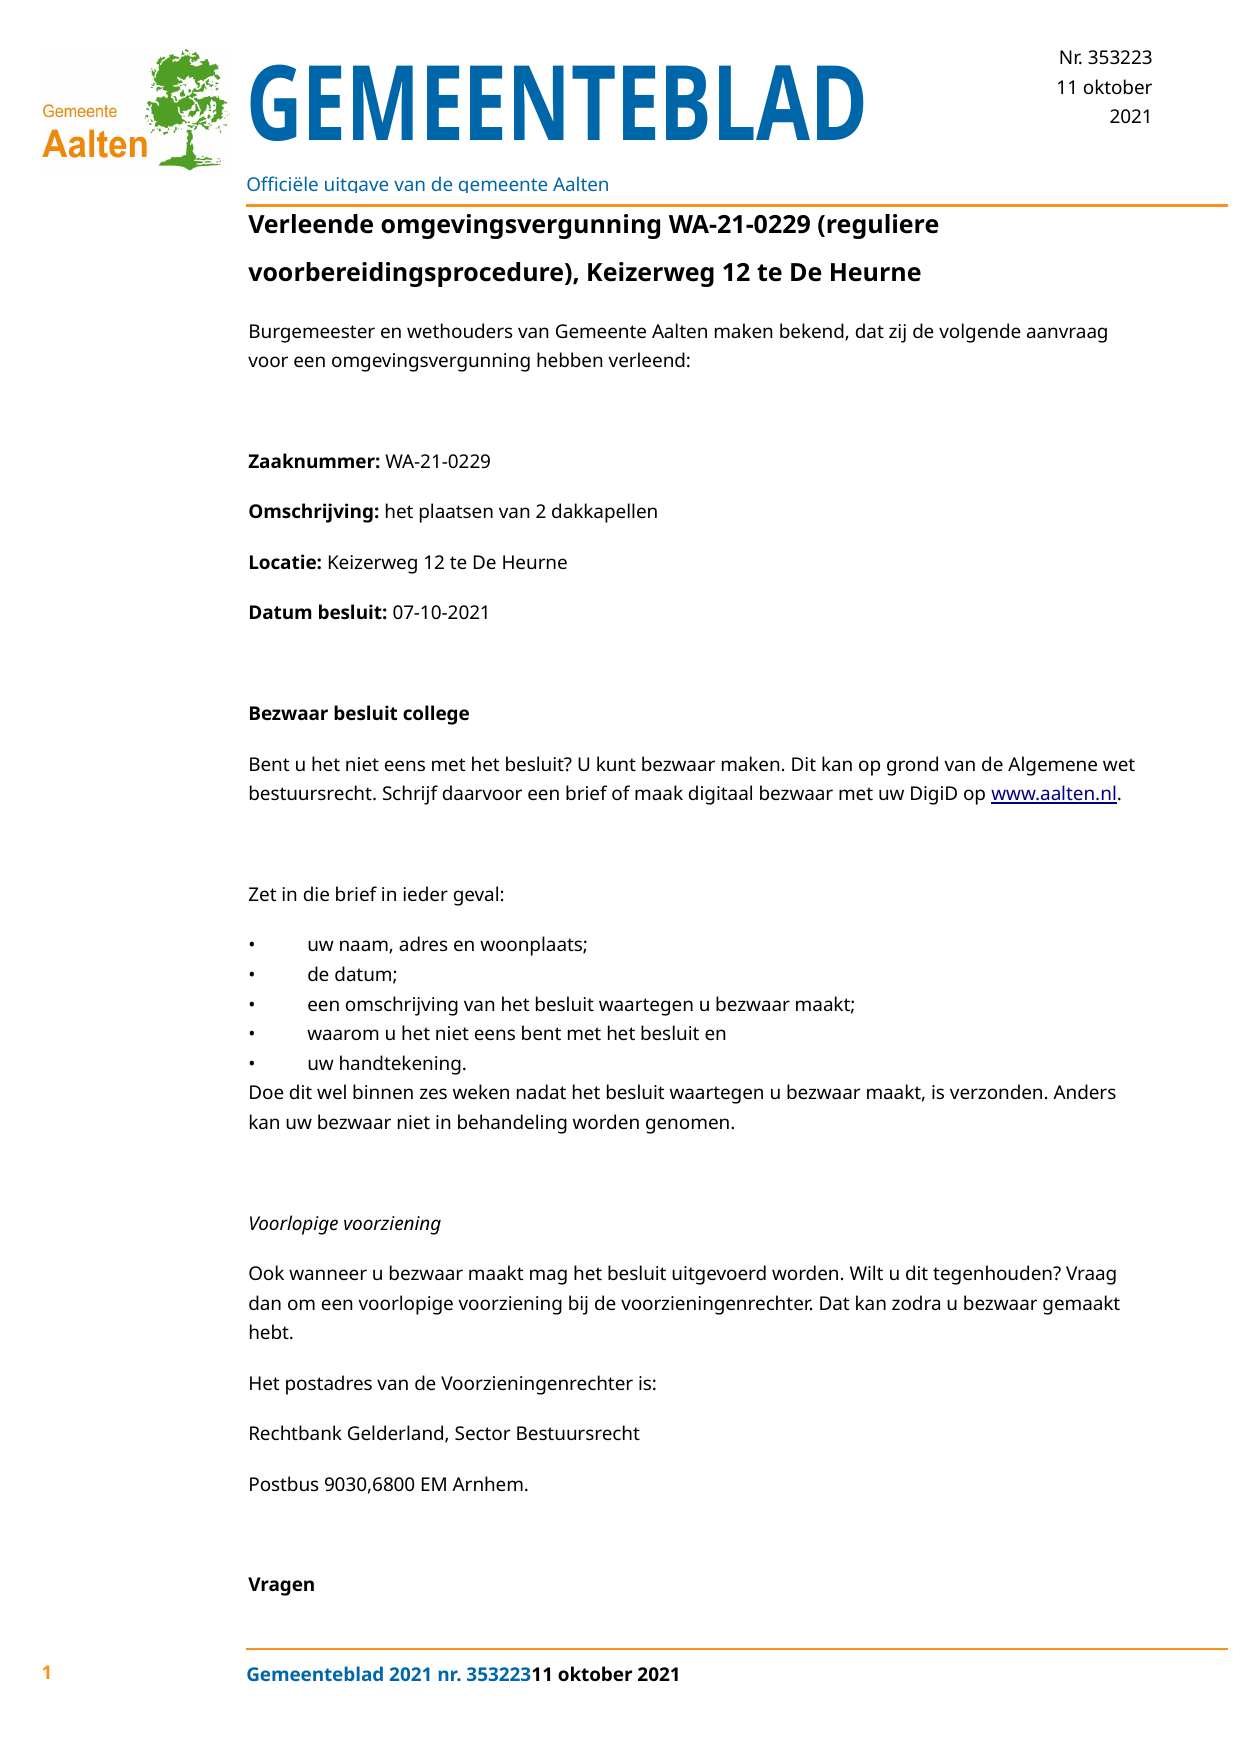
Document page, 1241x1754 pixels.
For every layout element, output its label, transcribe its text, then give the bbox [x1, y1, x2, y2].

text Datum besluit: 07-10-2021 [248, 599, 1152, 625]
text Bent u het niet eens met het besluit? U kunt bezwaar maken. Dit kan op grond van de Algemene wet bestuursrecht. Schrijf daarvoor een brief of maak digitaal bezwaar met uw DigiD op www.aalten.nl. [248, 751, 1152, 806]
text Zet in die brief in ieder geval: [248, 881, 1152, 907]
list de datum; [248, 961, 1152, 987]
text Rechtbank Gelderland, Sector Bestuursrecht [248, 1420, 1152, 1446]
text Postbus 9030,6800 EM Arnhem. [248, 1471, 1152, 1497]
text Burgemeester en wethouders van Gemeente Aalten maken bekend, dat zij de volgende aanvraag voor een omgevingsvergunning hebben verleend: [248, 318, 1152, 373]
list uw naam, adres en woonplaats; [248, 932, 1152, 957]
text Verleende omgevingsvergunning WA-21-0229 (reguliere voorbereidingsprocedure), Keizerweg 12 te De Heurne [248, 207, 1152, 288]
text Vragen [248, 1572, 1152, 1597]
picture [41, 47, 231, 172]
text Bezwaar besluit college [248, 700, 1152, 726]
text Omschrijving: het plaatsen van 2 dakkapellen [248, 499, 1152, 524]
list een omschrijving van het besluit waartegen u bezwaar maakt; [248, 991, 1152, 1017]
text Doe dit wel binnen zes weken nadat het besluit waartegen u bezwaar maakt, is verzonden. Anders kan uw bezwaar niet in behandeling worden genomen. [248, 1079, 1152, 1135]
list waarom u het niet eens bent met het besluit en [248, 1020, 1152, 1046]
text Zaaknummer: WA-21-0229 [248, 448, 1152, 474]
text Het postadres van de Voorzieningenrechter is: [248, 1370, 1152, 1396]
text Voorlopige voorziening [248, 1210, 1152, 1236]
text Locatie: Keizerweg 12 te De Heurne [248, 549, 1152, 575]
text Ook wanneer u bezwaar maakt mag het besluit uitgevoerd worden. Wilt u dit tegenhouden? Vraag dan om een voorlopige voorziening bij de voorzieningenrechter. Dat kan zodra u bezwaar gemaakt hebt. [248, 1260, 1152, 1345]
list uw handtekening. [248, 1050, 1152, 1076]
